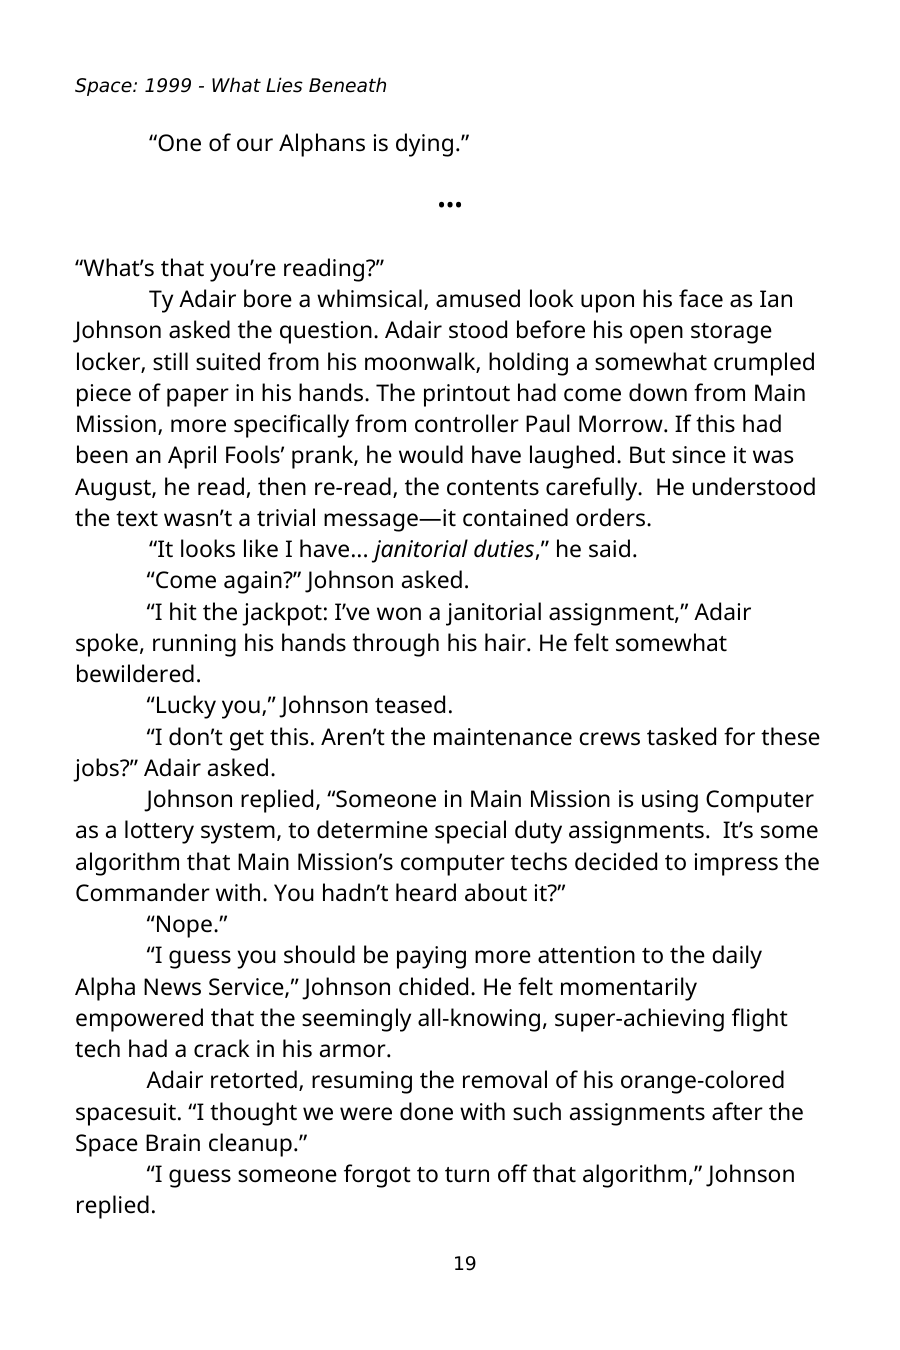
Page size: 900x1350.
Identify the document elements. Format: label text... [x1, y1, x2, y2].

text “I don’t get this. Aren’t the maintenance crews tasked for these jobs?” Adair asked. [75, 721, 825, 783]
text “Come again?” Johnson asked. [75, 564, 825, 596]
text “It looks like I have... janitorial duties,” he said. [75, 533, 825, 564]
text “Nope.” [75, 908, 825, 939]
text Adair retorted, resuming the removal of his orange-colored spacesuit. “I thought we were done with such assignments after the Space Brain cleanup.” [75, 1064, 825, 1158]
text “I hit the jackpot: I’ve won a janitorial assignment,” Adair spoke, running his hands through his hair. He felt somewhat bewildered. [75, 596, 825, 689]
text “I guess you should be paying more attention to the daily Alpha News Service,” Johnson chided. He felt momentarily empowered that the seemingly all-knowing, super-achieving flight tech had a crack in his armor. [75, 939, 825, 1064]
text Ty Adair bore a whimsical, amused look upon his face as Ian Johnson asked the question. Adair stood before his open storage locker, still suited from his moonwalk, holding a somewhat crumpled piece of paper in his hands. The printout had come down from Main Mission, more specifically from controller Paul Morrow. If this had been an April Fools’ prank, he would have laughed. But since it was August, he read, then re-read, the contents carefully. He understood the text wasn’t a trivial message—it contained orders. [75, 283, 825, 533]
text “Lucky you,” Johnson teased. [75, 689, 825, 721]
text ••• [75, 189, 825, 221]
text “What’s that you’re reading?” [75, 252, 825, 283]
text “One of our Alphans is dying.” [75, 127, 825, 158]
text “I guess someone forgot to turn off that algorithm,” Johnson replied. [75, 1158, 825, 1221]
text Johnson replied, “Someone in Main Mission is using Computer as a lottery system, to determine special duty assignments. It’s some algorithm that Main Mission’s computer techs decided to impress the Commander with. You hadn’t heard about it?” [75, 783, 825, 908]
